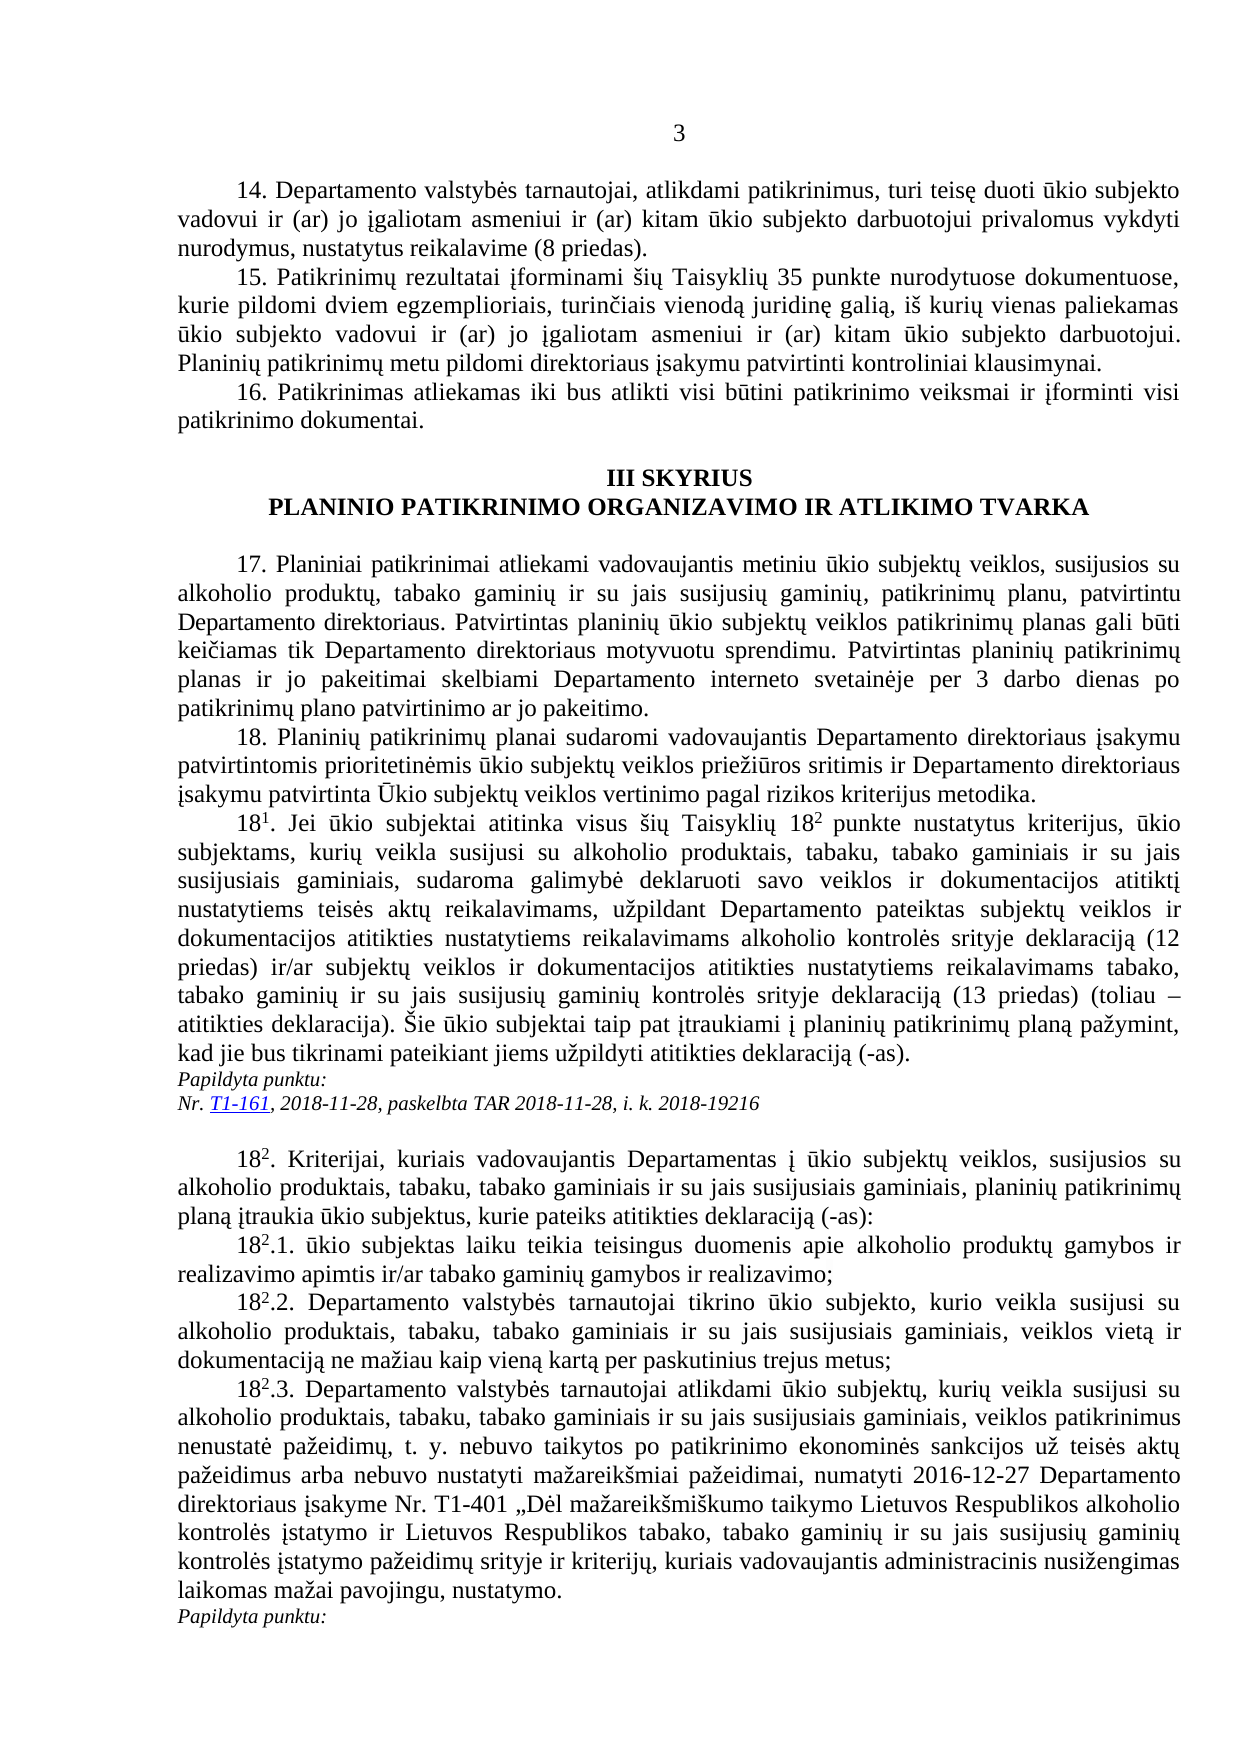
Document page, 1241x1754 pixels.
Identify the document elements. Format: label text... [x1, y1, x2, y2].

text planinio PAtikrinimo ORGANIZAVIMO IR ATLIKIMO TVARKA [177, 492, 1181, 521]
text 18. Planinių patikrinimų planai sudaromi vadovaujantis Departamento direktoriaus įsakymu patvirtintomis prioritetinėmis ūkio subjektų veiklos priežiūros sritimis ir Departamento direktoriaus įsakymu patvirtinta Ūkio subjektų veiklos vertinimo pagal rizikos kriterijus metodika. [177, 722, 1181, 808]
text 17. Planiniai patikrinimai atliekami vadovaujantis metiniu ūkio subjektų veiklos, susijusios su alkoholio produktų, tabako gaminių ir su jais susijusių gaminių, patikrinimų planu, patvirtintu Departamento direktoriaus. Patvirtintas planinių ūkio subjektų veiklos patikrinimų planas gali būti keičiamas tik Departamento direktoriaus motyvuotu sprendimu. Patvirtintas planinių patikrinimų planas ir jo pakeitimai skelbiami Departamento interneto svetainėje per 3 darbo dienas po patikrinimų plano patvirtinimo ar jo pakeitimo. [177, 549, 1181, 722]
text 182.3. Departamento valstybės tarnautojai atlikdami ūkio subjektų, kurių veikla susijusi su alkoholio produktais, tabaku, tabako gaminiais ir su jais susijusiais gaminiais, veiklos patikrinimus nenustatė pažeidimų, t. y. nebuvo taikytos po patikrinimo ekonominės sankcijos už teisės aktų pažeidimus arba nebuvo nustatyti mažareikšmiai pažeidimai, numatyti 2016-12-27 Departamento direktoriaus įsakyme Nr. T1-401 „Dėl mažareikšmiškumo taikymo Lietuvos Respublikos alkoholio kontrolės įstatymo ir Lietuvos Respublikos tabako, tabako gaminių ir su jais susijusių gaminių kontrolės įstatymo pažeidimų srityje ir kriterijų, kuriais vadovaujantis administracinis nusižengimas laikomas mažai pavojingu, nustatymo. [177, 1374, 1181, 1604]
text 182.1. ūkio subjektas laiku teikia teisingus duomenis apie alkoholio produktų gamybos ir realizavimo apimtis ir/ar tabako gaminių gamybos ir realizavimo; [177, 1230, 1181, 1287]
text 14. Departamento valstybės tarnautojai, atlikdami patikrinimus, turi teisę duoti ūkio subjekto vadovui ir (ar) jo įgaliotam asmeniui ir (ar) kitam ūkio subjekto darbuotojui privalomus vykdyti nurodymus, nustatytus reikalavime (8 priedas). [177, 176, 1181, 262]
text Nr. T1-161, 2018-11-28, paskelbta TAR 2018-11-28, i. k. 2018-19216 [177, 1091, 1181, 1115]
text III SKYRIUS [177, 463, 1181, 492]
text Papildyta punktu: [177, 1067, 1181, 1091]
text Papildyta punktu: [177, 1604, 1181, 1628]
text 182. Kriterijai, kuriais vadovaujantis Departamentas į ūkio subjektų veiklos, susijusios su alkoholio produktais, tabaku, tabako gaminiais ir su jais susijusiais gaminiais, planinių patikrinimų planą įtraukia ūkio subjektus, kurie pateiks atitikties deklaraciją (-as): [177, 1144, 1181, 1230]
text 182.2. Departamento valstybės tarnautojai tikrino ūkio subjekto, kurio veikla susijusi su alkoholio produktais, tabaku, tabako gaminiais ir su jais susijusiais gaminiais, veiklos vietą ir dokumentaciją ne mažiau kaip vieną kartą per paskutinius trejus metus; [177, 1287, 1181, 1374]
text 16. Patikrinimas atliekamas iki bus atlikti visi būtini patikrinimo veiksmai ir įforminti visi patikrinimo dokumentai. [177, 377, 1181, 434]
text 181. Jei ūkio subjektai atitinka visus šių Taisyklių 182 punkte nustatytus kriterijus, ūkio subjektams, kurių veikla susijusi su alkoholio produktais, tabaku, tabako gaminiais ir su jais susijusiais gaminiais, sudaroma galimybė deklaruoti savo veiklos ir dokumentacijos atitiktį nustatytiems teisės aktų reikalavimams, užpildant Departamento pateiktas subjektų veiklos ir dokumentacijos atitikties nustatytiems reikalavimams alkoholio kontrolės srityje deklaraciją (12 priedas) ir/ar subjektų veiklos ir dokumentacijos atitikties nustatytiems reikalavimams tabako, tabako gaminių ir su jais susijusių gaminių kontrolės srityje deklaraciją (13 priedas) (toliau – atitikties deklaracija). Šie ūkio subjektai taip pat įtraukiami į planinių patikrinimų planą pažymint, kad jie bus tikrinami pateikiant jiems užpildyti atitikties deklaraciją (-as). [177, 808, 1181, 1067]
text 15. Patikrinimų rezultatai įforminami šių Taisyklių 35 punkte nurodytuose dokumentuose, kurie pildomi dviem egzemplioriais, turinčiais vienodą juridinę galią, iš kurių vienas paliekamas ūkio subjekto vadovui ir (ar) jo įgaliotam asmeniui ir (ar) kitam ūkio subjekto darbuotojui. Planinių patikrinimų metu pildomi direktoriaus įsakymu patvirtinti kontroliniai klausimynai. [177, 262, 1181, 377]
